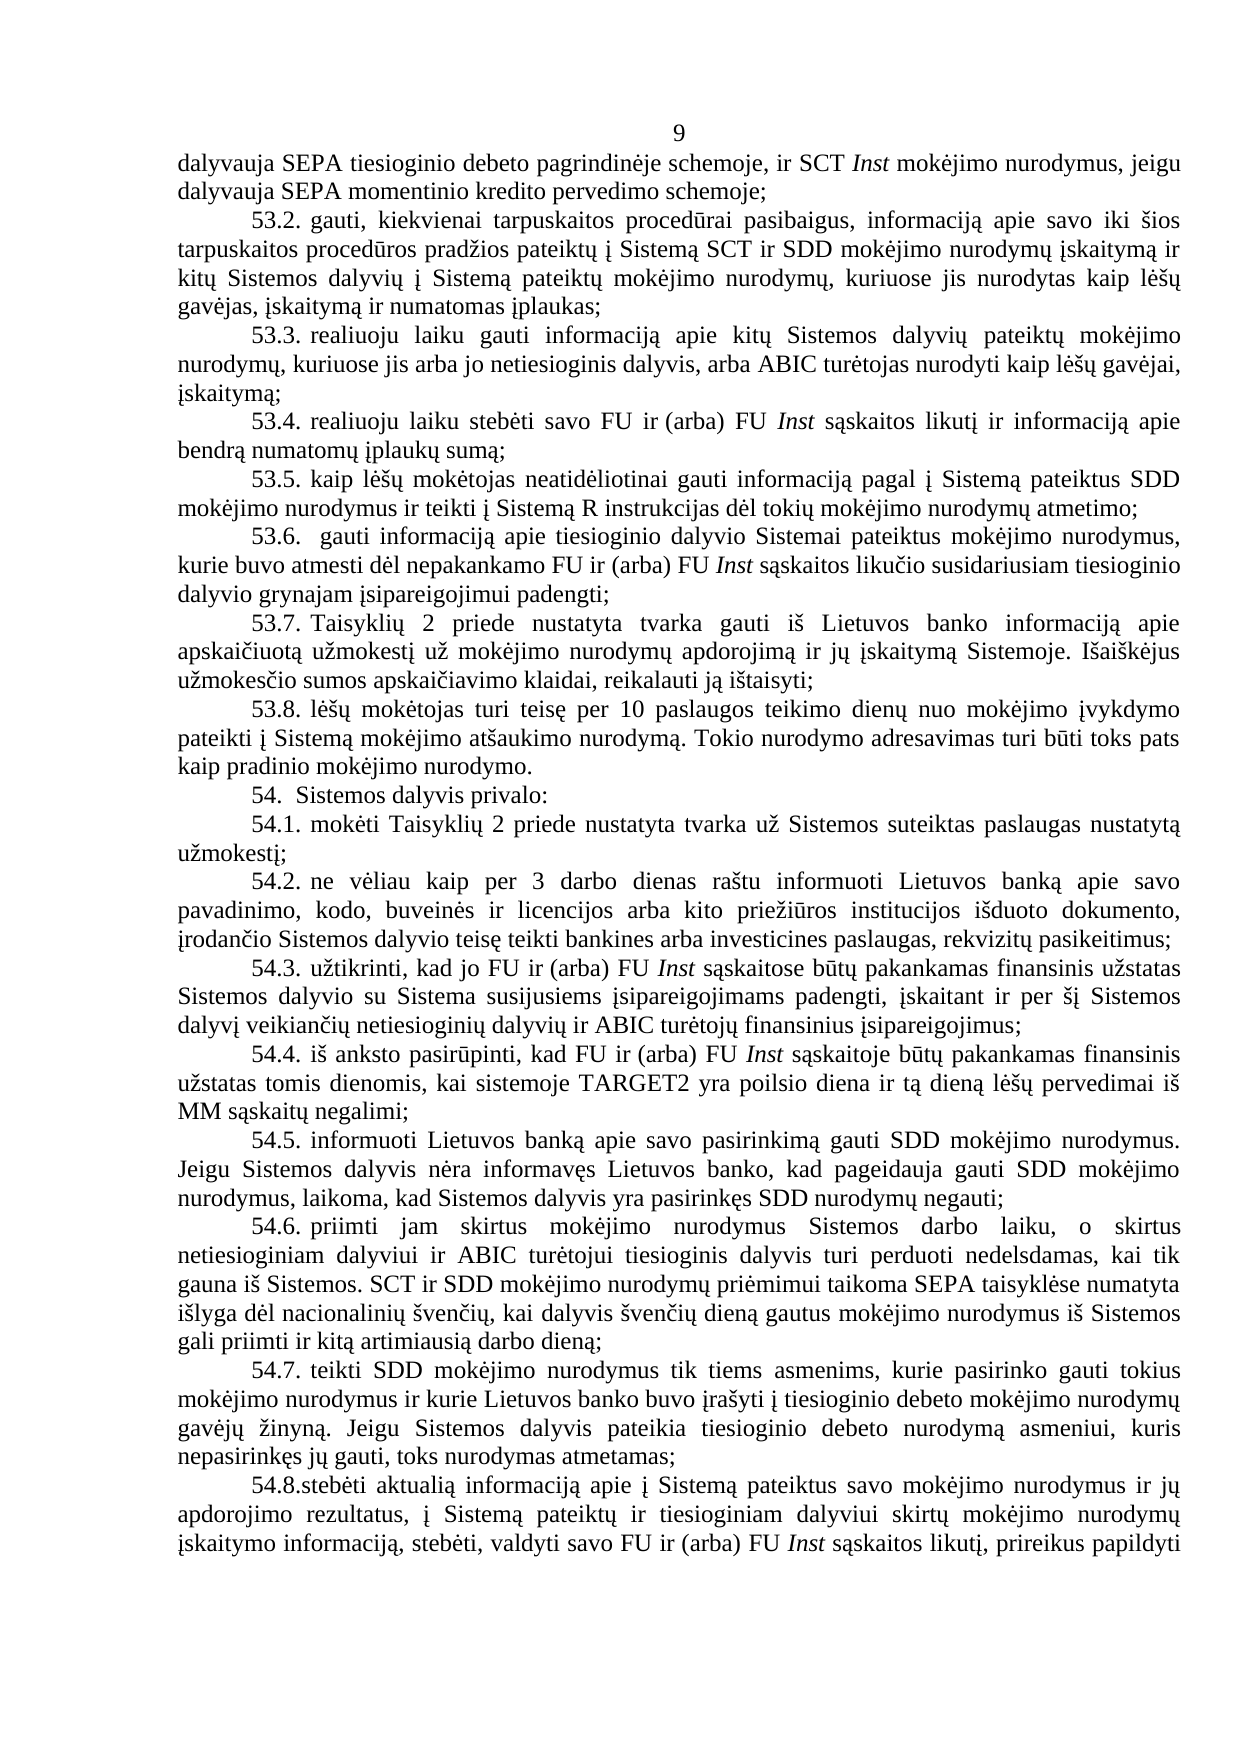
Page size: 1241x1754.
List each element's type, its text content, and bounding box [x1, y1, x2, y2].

text 53.4. realiuoju laiku stebėti savo FU ir (arba) FU Inst sąskaitos likutį ir informaciją apie bendrą numatomų įplaukų sumą; [177, 406, 1181, 464]
text 53.3. realiuoju laiku gauti informaciją apie kitų Sistemos dalyvių pateiktų mokėjimo nurodymų, kuriuose jis arba jo netiesioginis dalyvis, arba ABIC turėtojas nurodyti kaip lėšų gavėjai, įskaitymą; [177, 320, 1181, 406]
text 53.7. Taisyklių 2 priede nustatyta tvarka gauti iš Lietuvos banko informaciją apie apskaičiuotą užmokestį už mokėjimo nurodymų apdorojimą ir jų įskaitymą Sistemoje. Išaiškėjus užmokesčio sumos apskaičiavimo klaidai, reikalauti ją ištaisyti; [177, 608, 1181, 694]
text 54.7. teikti SDD mokėjimo nurodymus tik tiems asmenims, kurie pasirinko gauti tokius mokėjimo nurodymus ir kurie Lietuvos banko buvo įrašyti į tiesioginio debeto mokėjimo nurodymų gavėjų žinyną. Jeigu Sistemos dalyvis pateikia tiesioginio debeto nurodymą asmeniui, kuris nepasirinkęs jų gauti, toks nurodymas atmetamas; [177, 1355, 1181, 1470]
text 53.5. kaip lėšų mokėtojas neatidėliotinai gauti informaciją pagal į Sistemą pateiktus SDD mokėjimo nurodymus ir teikti į Sistemą R instrukcijas dėl tokių mokėjimo nurodymų atmetimo; [177, 464, 1181, 521]
text 54.8. stebėti aktualią informaciją apie į Sistemą pateiktus savo mokėjimo nurodymus ir jų apdorojimo rezultatus, į Sistemą pateiktų ir tiesioginiam dalyviui skirtų mokėjimo nurodymų įskaitymo informaciją, stebėti, valdyti savo FU ir (arba) FU Inst sąskaitos likutį, prireikus papildyti [177, 1470, 1181, 1556]
text 54.3. užtikrinti, kad jo FU ir (arba) FU Inst sąskaitose būtų pakankamas finansinis užstatas Sistemos dalyvio su Sistema susijusiems įsipareigojimams padengti, įskaitant ir per šį Sistemos dalyvį veikiančių netiesioginių dalyvių ir ABIC turėtojų finansinius įsipareigojimus; [177, 953, 1181, 1039]
text 54.2. ne vėliau kaip per 3 darbo dienas raštu informuoti Lietuvos banką apie savo pavadinimo, kodo, buveinės ir licencijos arba kito priežiūros institucijos išduoto dokumento, įrodančio Sistemos dalyvio teisę teikti bankines arba investicines paslaugas, rekvizitų pasikeitimus; [177, 866, 1181, 953]
text 54.4. iš anksto pasirūpinti, kad FU ir (arba) FU Inst sąskaitoje būtų pakankamas finansinis užstatas tomis dienomis, kai sistemoje TARGET2 yra poilsio diena ir tą dieną lėšų pervedimai iš MM sąskaitų negalimi; [177, 1039, 1181, 1125]
text 54.5. informuoti Lietuvos banką apie savo pasirinkimą gauti SDD mokėjimo nurodymus. Jeigu Sistemos dalyvis nėra informavęs Lietuvos banko, kad pageidauja gauti SDD mokėjimo nurodymus, laikoma, kad Sistemos dalyvis yra pasirinkęs SDD nurodymų negauti; [177, 1125, 1181, 1211]
text 53.8. lėšų mokėtojas turi teisę per 10 paslaugos teikimo dienų nuo mokėjimo įvykdymo pateikti į Sistemą mokėjimo atšaukimo nurodymą. Tokio nurodymo adresavimas turi būti toks pats kaip pradinio mokėjimo nurodymo. [177, 694, 1181, 780]
text 54. Sistemos dalyvis privalo: [177, 780, 1181, 809]
text 53.2. gauti, kiekvienai tarpuskaitos procedūrai pasibaigus, informaciją apie savo iki šios tarpuskaitos procedūros pradžios pateiktų į Sistemą SCT ir SDD mokėjimo nurodymų įskaitymą ir kitų Sistemos dalyvių į Sistemą pateiktų mokėjimo nurodymų, kuriuose jis nurodytas kaip lėšų gavėjas, įskaitymą ir numatomas įplaukas; [177, 205, 1181, 320]
text 54.1. mokėti Taisyklių 2 priede nustatyta tvarka už Sistemos suteiktas paslaugas nustatytą užmokestį; [177, 809, 1181, 866]
text 54.6. priimti jam skirtus mokėjimo nurodymus Sistemos darbo laiku, o skirtus netiesioginiam dalyviui ir ABIC turėtojui tiesioginis dalyvis turi perduoti nedelsdamas, kai tik gauna iš Sistemos. SCT ir SDD mokėjimo nurodymų priėmimui taikoma SEPA taisyklėse numatyta išlyga dėl nacionalinių švenčių, kai dalyvis švenčių dieną gautus mokėjimo nurodymus iš Sistemos gali priimti ir kitą artimiausią darbo dieną; [177, 1211, 1181, 1355]
text dalyvauja SEPA tiesioginio debeto pagrindinėje schemoje, ir SCT Inst mokėjimo nurodymus, jeigu dalyvauja SEPA momentinio kredito pervedimo schemoje; [177, 148, 1181, 205]
text 53.6. gauti informaciją apie tiesioginio dalyvio Sistemai pateiktus mokėjimo nurodymus, kurie buvo atmesti dėl nepakankamo FU ir (arba) FU Inst sąskaitos likučio susidariusiam tiesioginio dalyvio grynajam įsipareigojimui padengti; [177, 521, 1181, 608]
